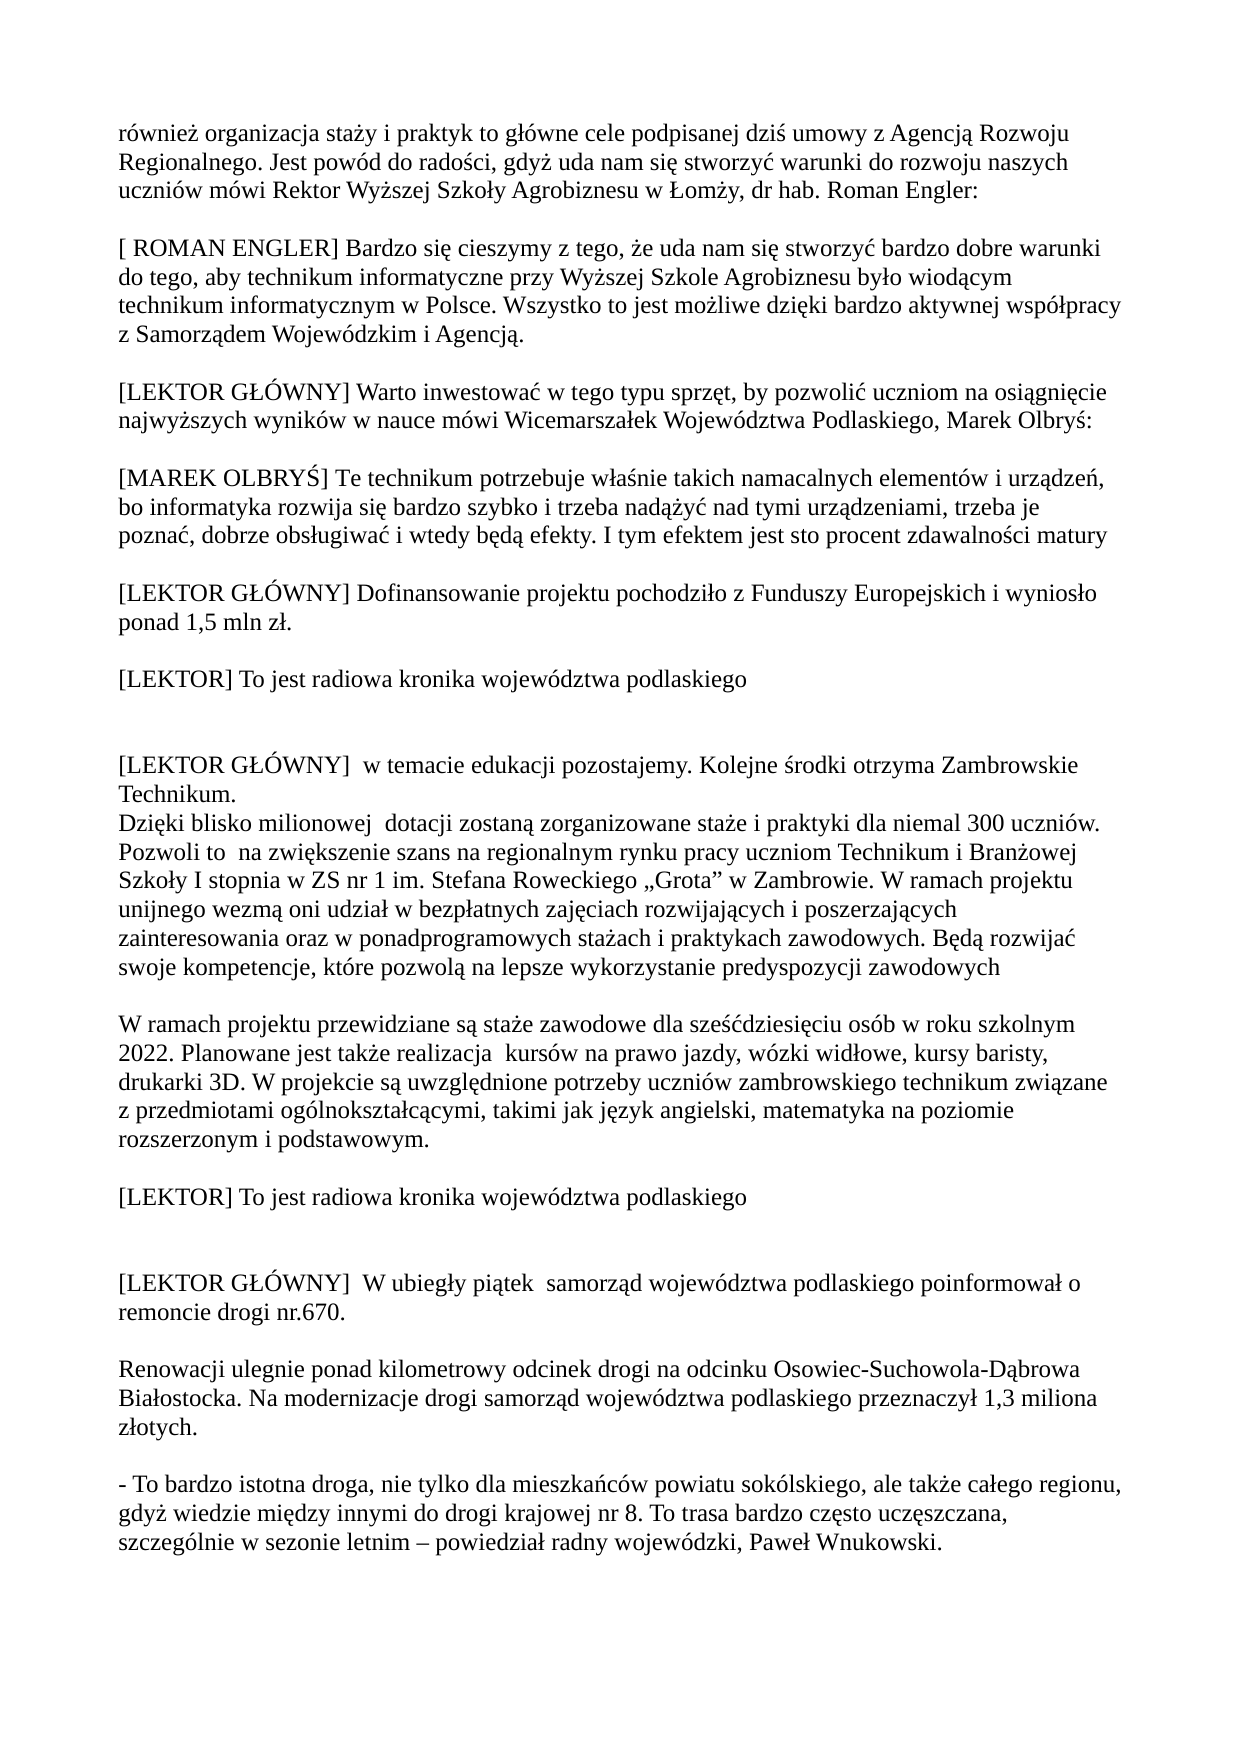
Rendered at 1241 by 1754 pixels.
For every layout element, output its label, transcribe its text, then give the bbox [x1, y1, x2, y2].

text [ ROMAN ENGLER] Bardzo się cieszymy z tego, że uda nam się stworzyć bardzo dobre warunki do tego, aby technikum informatyczne przy Wyższej Szkole Agrobiznesu było wiodącym technikum informatycznym w Polsce. Wszystko to jest możliwe dzięki bardzo aktywnej współpracy z Samorządem Wojewódzkim i Agencją. [118, 233, 1122, 348]
text [LEKTOR GŁÓWNY] Dofinansowanie projektu pochodziło z Funduszy Europejskich i wyniosło ponad 1,5 mln zł. [118, 578, 1122, 636]
text Pozwoli to na zwiększenie szans na regionalnym rynku pracy uczniom Technikum i Branżowej Szkoły I stopnia w ZS nr 1 im. Stefana Roweckiego „Grota” w Zambrowie. W ramach projektu unijnego wezmą oni udział w bezpłatnych zajęciach rozwijających i poszerzających zainteresowania oraz w ponadprogramowych stażach i praktykach zawodowych. Będą rozwijać swoje kompetencje, które pozwolą na lepsze wykorzystanie predyspozycji zawodowych [118, 837, 1122, 981]
text [LEKTOR] To jest radiowa kronika województwa podlaskiego [118, 1182, 1122, 1211]
text również organizacja staży i praktyk to główne cele podpisanej dziś umowy z Agencją Rozwoju Regionalnego. Jest powód do radości, gdyż uda nam się stworzyć warunki do rozwoju naszych uczniów mówi Rektor Wyższej Szkoły Agrobiznesu w Łomży, dr hab. Roman Engler: [118, 118, 1122, 204]
text Renowacji ulegnie ponad kilometrowy odcinek drogi na odcinku Osowiec-Suchowola-Dąbrowa Białostocka. Na modernizacje drogi samorząd województwa podlaskiego przeznaczył 1,3 miliona złotych. [118, 1354, 1122, 1441]
text W ramach projektu przewidziane są staże zawodowe dla sześćdziesięciu osób w roku szkolnym 2022. Planowane jest także realizacja kursów na prawo jazdy, wózki widłowe, kursy baristy, drukarki 3D. W projekcie są uwzględnione potrzeby uczniów zambrowskiego technikum związane z przedmiotami ogólnokształcącymi, takimi jak język angielski, matematyka na poziomie rozszerzonym i podstawowym. [118, 981, 1122, 1153]
text [LEKTOR GŁÓWNY] Warto inwestować w tego typu sprzęt, by pozwolić uczniom na osiągnięcie najwyższych wyników w nauce mówi Wicemarszałek Województwa Podlaskiego, Marek Olbryś: [118, 377, 1122, 434]
text [LEKTOR GŁÓWNY] w temacie edukacji pozostajemy. Kolejne środki otrzyma Zambrowskie Technikum. [118, 751, 1122, 808]
text [LEKTOR GŁÓWNY] W ubiegły piątek samorząd województwa podlaskiego poinformował o remoncie drogi nr.670. [118, 1268, 1122, 1326]
text [LEKTOR] To jest radiowa kronika województwa podlaskiego [118, 664, 1122, 693]
text Dzięki blisko milionowej dotacji zostaną zorganizowane staże i praktyki dla niemal 300 uczniów. [118, 808, 1122, 837]
text - To bardzo istotna droga, nie tylko dla mieszkańców powiatu sokólskiego, ale także całego regionu, gdyż wiedzie między innymi do drogi krajowej nr 8. To trasa bardzo często uczęszczana, szczególnie w sezonie letnim – powiedział radny wojewódzki, Paweł Wnukowski. [118, 1469, 1122, 1556]
text [MAREK OLBRYŚ] Te technikum potrzebuje właśnie takich namacalnych elementów i urządzeń, bo informatyka rozwija się bardzo szybko i trzeba nadążyć nad tymi urządzeniami, trzeba je poznać, dobrze obsługiwać i wtedy będą efekty. I tym efektem jest sto procent zdawalności matury [118, 463, 1122, 549]
